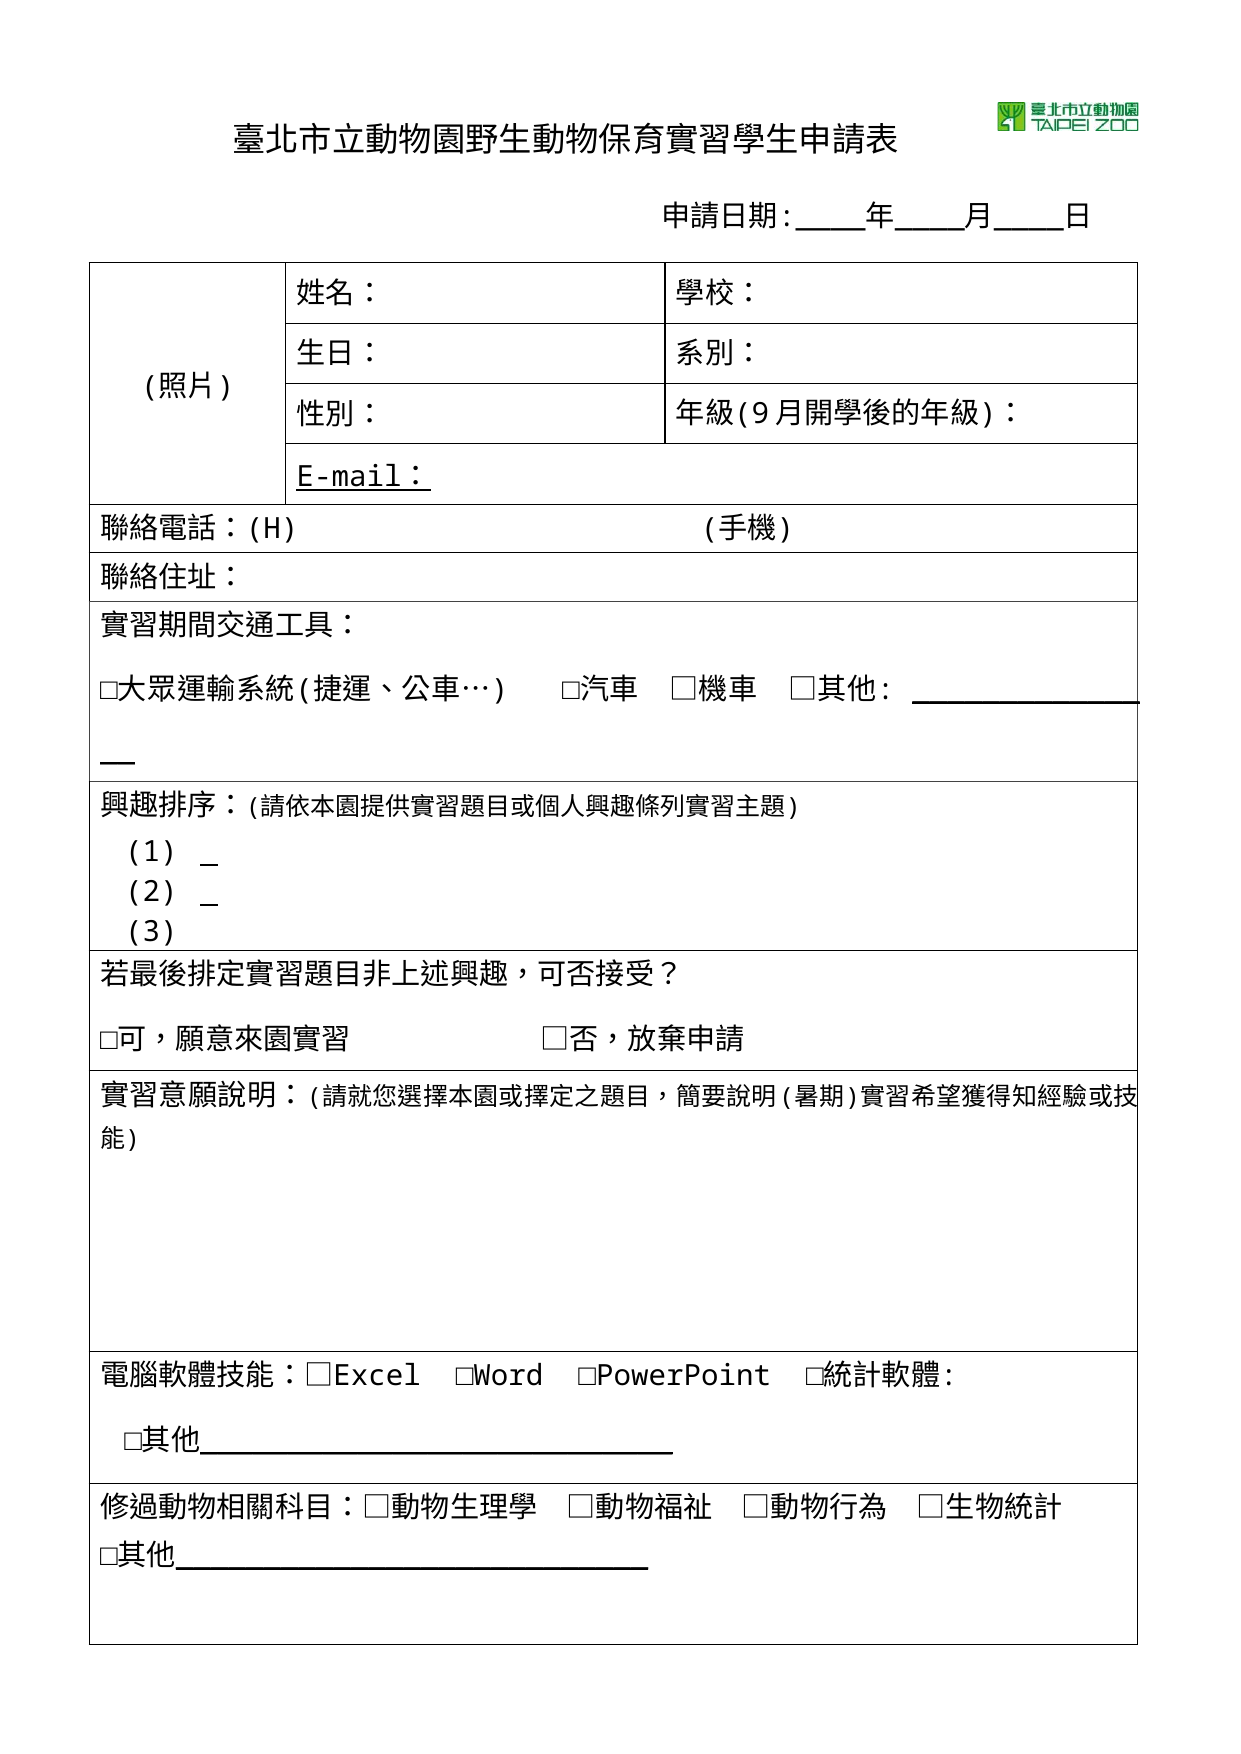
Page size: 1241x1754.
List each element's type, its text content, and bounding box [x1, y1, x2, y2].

table_cell 電腦軟體技能：□Excel □Word □PowerPoint □統計軟體: □其他___________________________ [90, 1352, 1137, 1483]
table_cell 聯絡住址： [90, 553, 1137, 601]
table_cell 實習意願說明：(請就您選擇本園或擇定之題目，簡要說明(暑期)實習希望獲得知經驗或技能) [90, 1071, 1137, 1351]
table_cell 性別： [286, 384, 664, 443]
table_cell 若最後排定實習題目非上述興趣，可否接受？ □可，願意來園實習 □否，放棄申請 [90, 951, 1137, 1070]
table_cell E-mail： [286, 444, 1137, 504]
text 臺北市立動物園野生動物保育實習學生申請表 [133, 113, 1093, 161]
table_header 學校： [666, 263, 1137, 322]
table_cell 年級(9月開學後的年級)： [666, 384, 1137, 443]
table_cell 興趣排序：(請依本園提供實習題目或個人興趣條列實習主題) (1) (2) (3) [90, 782, 1137, 949]
table_header 姓名： [286, 263, 664, 322]
table_cell 修過動物相關科目：□動物生理學 □動物福祉 □動物行為 □生物統計 □其他___________________________ [90, 1484, 1137, 1643]
table_header (照片) [90, 263, 285, 504]
text 申請日期:____年____月____日 [74, 192, 1093, 234]
table_cell 實習期間交通工具： □大眾運輸系統(捷運、公車…) □汽車 □機車 □其他: _______________ [90, 602, 1137, 781]
table_cell 聯絡電話：(H) (手機) [90, 505, 1137, 552]
table_cell 系別： [666, 324, 1137, 383]
table_cell 生日： [286, 324, 664, 383]
